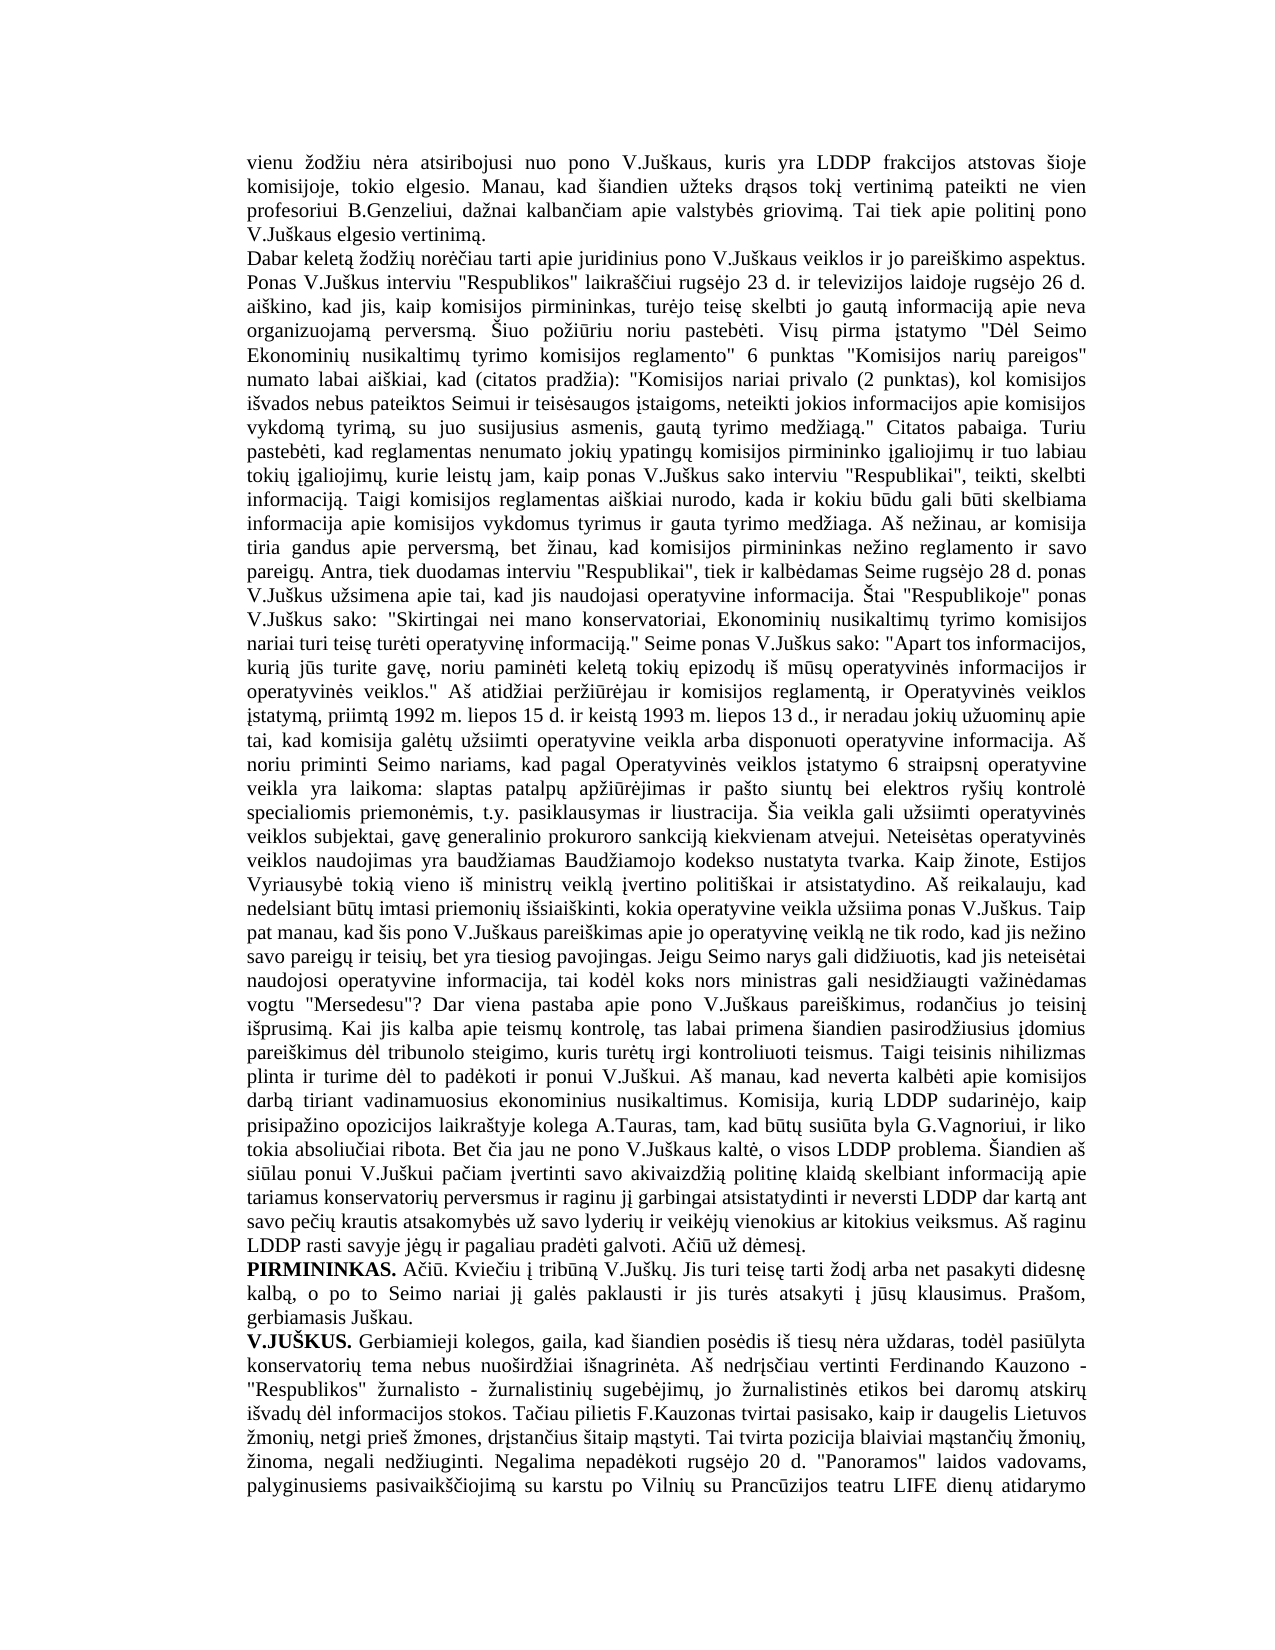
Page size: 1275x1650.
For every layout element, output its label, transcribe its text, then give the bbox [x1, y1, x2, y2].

text V.JUŠKUS. Gerbiamieji kolegos, gaila, kad šiandien posėdis iš tiesų nėra uždaras, todėl pasiūlyta konservatorių tema nebus nuoširdžiai išnagrinėta. Aš nedrįsčiau vertinti Ferdinando Kauzono - "Respublikos" žurnalisto - žurnalistinių sugebėjimų, jo žurnalistinės etikos bei daromų atskirų išvadų dėl informacijos stokos. Tačiau pilietis F.Kauzonas tvirtai pasisako, kaip ir daugelis Lietuvos žmonių, netgi prieš žmones, drįstančius šitaip mąstyti. Tai tvirta pozicija blaiviai mąstančių žmonių, žinoma, negali nedžiuginti. Negalima nepadėkoti rugsėjo 20 d. "Panoramos" laidos vadovams, palyginusiems pasivaikščiojimą su karstu po Vilnių su Prancūzijos teatru LIFE dienų atidarymo [247, 1329, 1087, 1497]
text vienu žodžiu nėra atsiribojusi nuo pono V.Juškaus, kuris yra LDDP frakcijos atstovas šioje komisijoje, tokio elgesio. Manau, kad šiandien užteks drąsos tokį vertinimą pateikti ne vien profesoriui B.Genzeliui, dažnai kalbančiam apie valstybės griovimą. Tai tiek apie politinį pono V.Juškaus elgesio vertinimą. [247, 150, 1087, 246]
text Dabar keletą žodžių norėčiau tarti apie juridinius pono V.Juškaus veiklos ir jo pareiškimo aspektus. Ponas V.Juškus interviu "Respublikos" laikraščiui rugsėjo 23 d. ir televizijos laidoje rugsėjo 26 d. aiškino, kad jis, kaip komisijos pirmininkas, turėjo teisę skelbti jo gautą informaciją apie neva organizuojamą perversmą. Šiuo požiūriu noriu pastebėti. Visų pirma įstatymo "Dėl Seimo Ekonominių nusikaltimų tyrimo komisijos reglamento" 6 punktas "Komisijos narių pareigos" numato labai aiškiai, kad (citatos pradžia): "Komisijos nariai privalo (2 punktas), kol komisijos išvados nebus pateiktos Seimui ir teisėsaugos įstaigoms, neteikti jokios informacijos apie komisijos vykdomą tyrimą, su juo susijusius asmenis, gautą tyrimo medžiagą." Citatos pabaiga. Turiu pastebėti, kad reglamentas nenumato jokių ypatingų komisijos pirmininko įgaliojimų ir tuo labiau tokių įgaliojimų, kurie leistų jam, kaip ponas V.Juškus sako interviu "Respublikai", teikti, skelbti informaciją. Taigi komisijos reglamentas aiškiai nurodo, kada ir kokiu būdu gali būti skelbiama informacija apie komisijos vykdomus tyrimus ir gauta tyrimo medžiaga. Aš nežinau, ar komisija tiria gandus apie perversmą, bet žinau, kad komisijos pirmininkas nežino reglamento ir savo pareigų. Antra, tiek duodamas interviu "Respublikai", tiek ir kalbėdamas Seime rugsėjo 28 d. ponas V.Juškus užsimena apie tai, kad jis naudojasi operatyvine informacija. Štai "Respublikoje" ponas V.Juškus sako: "Skirtingai nei mano konservatoriai, Ekonominių nusikaltimų tyrimo komisijos nariai turi teisę turėti operatyvinę informaciją." Seime ponas V.Juškus sako: "Apart tos informacijos, kurią jūs turite gavę, noriu paminėti keletą tokių epizodų iš mūsų operatyvinės informacijos ir operatyvinės veiklos." Aš atidžiai peržiūrėjau ir komisijos reglamentą, ir Operatyvinės veiklos įstatymą, priimtą 1992 m. liepos 15 d. ir keistą 1993 m. liepos 13 d., ir neradau jokių užuominų apie tai, kad komisija galėtų užsiimti operatyvine veikla arba disponuoti operatyvine informacija. Aš noriu priminti Seimo nariams, kad pagal Operatyvinės veiklos įstatymo 6 straipsnį operatyvine veikla yra laikoma: slaptas patalpų apžiūrėjimas ir pašto siuntų bei elektros ryšių kontrolė specialiomis priemonėmis, t.y. pasiklausymas ir liustracija. Šia veikla gali užsiimti operatyvinės veiklos subjektai, gavę generalinio prokuroro sankciją kiekvienam atvejui. Neteisėtas operatyvinės veiklos naudojimas yra baudžiamas Baudžiamojo kodekso nustatyta tvarka. Kaip žinote, Estijos Vyriausybė tokią vieno iš ministrų veiklą įvertino politiškai ir atsistatydino. Aš reikalauju, kad nedelsiant būtų imtasi priemonių išsiaiškinti, kokia operatyvine veikla užsiima ponas V.Juškus. Taip pat manau, kad šis pono V.Juškaus pareiškimas apie jo operatyvinę veiklą ne tik rodo, kad jis nežino savo pareigų ir teisių, bet yra tiesiog pavojingas. Jeigu Seimo narys gali didžiuotis, kad jis neteisėtai naudojosi operatyvine informacija, tai kodėl koks nors ministras gali nesidžiaugti važinėdamas vogtu "Mersedesu"? Dar viena pastaba apie pono V.Juškaus pareiškimus, rodančius jo teisinį išprusimą. Kai jis kalba apie teismų kontrolę, tas labai primena šiandien pasirodžiusius įdomius pareiškimus dėl tribunolo steigimo, kuris turėtų irgi kontroliuoti teismus. Taigi teisinis nihilizmas plinta ir turime dėl to padėkoti ir ponui V.Juškui. Aš manau, kad neverta kalbėti apie komisijos darbą tiriant vadinamuosius ekonominius nusikaltimus. Komisija, kurią LDDP sudarinėjo, kaip prisipažino opozicijos laikraštyje kolega A.Tauras, tam, kad būtų susiūta byla G.Vagnoriui, ir liko tokia absoliučiai ribota. Bet čia jau ne pono V.Juškaus kaltė, o visos LDDP problema. Šiandien aš siūlau ponui V.Juškui pačiam įvertinti savo akivaizdžią politinę klaidą skelbiant informaciją apie tariamus konservatorių perversmus ir raginu jį garbingai atsistatydinti ir neversti LDDP dar kartą ant savo pečių krautis atsakomybės už savo lyderių ir veikėjų vienokius ar kitokius veiksmus. Aš raginu LDDP rasti savyje jėgų ir pagaliau pradėti galvoti. Ačiū už dėmesį. [247, 246, 1087, 1257]
text PIRMININKAS. Ačiū. Kviečiu į tribūną V.Juškų. Jis turi teisę tarti žodį arba net pasakyti didesnę kalbą, o po to Seimo nariai jį galės paklausti ir jis turės atsakyti į jūsų klausimus. Prašom, gerbiamasis Juškau. [247, 1257, 1087, 1329]
